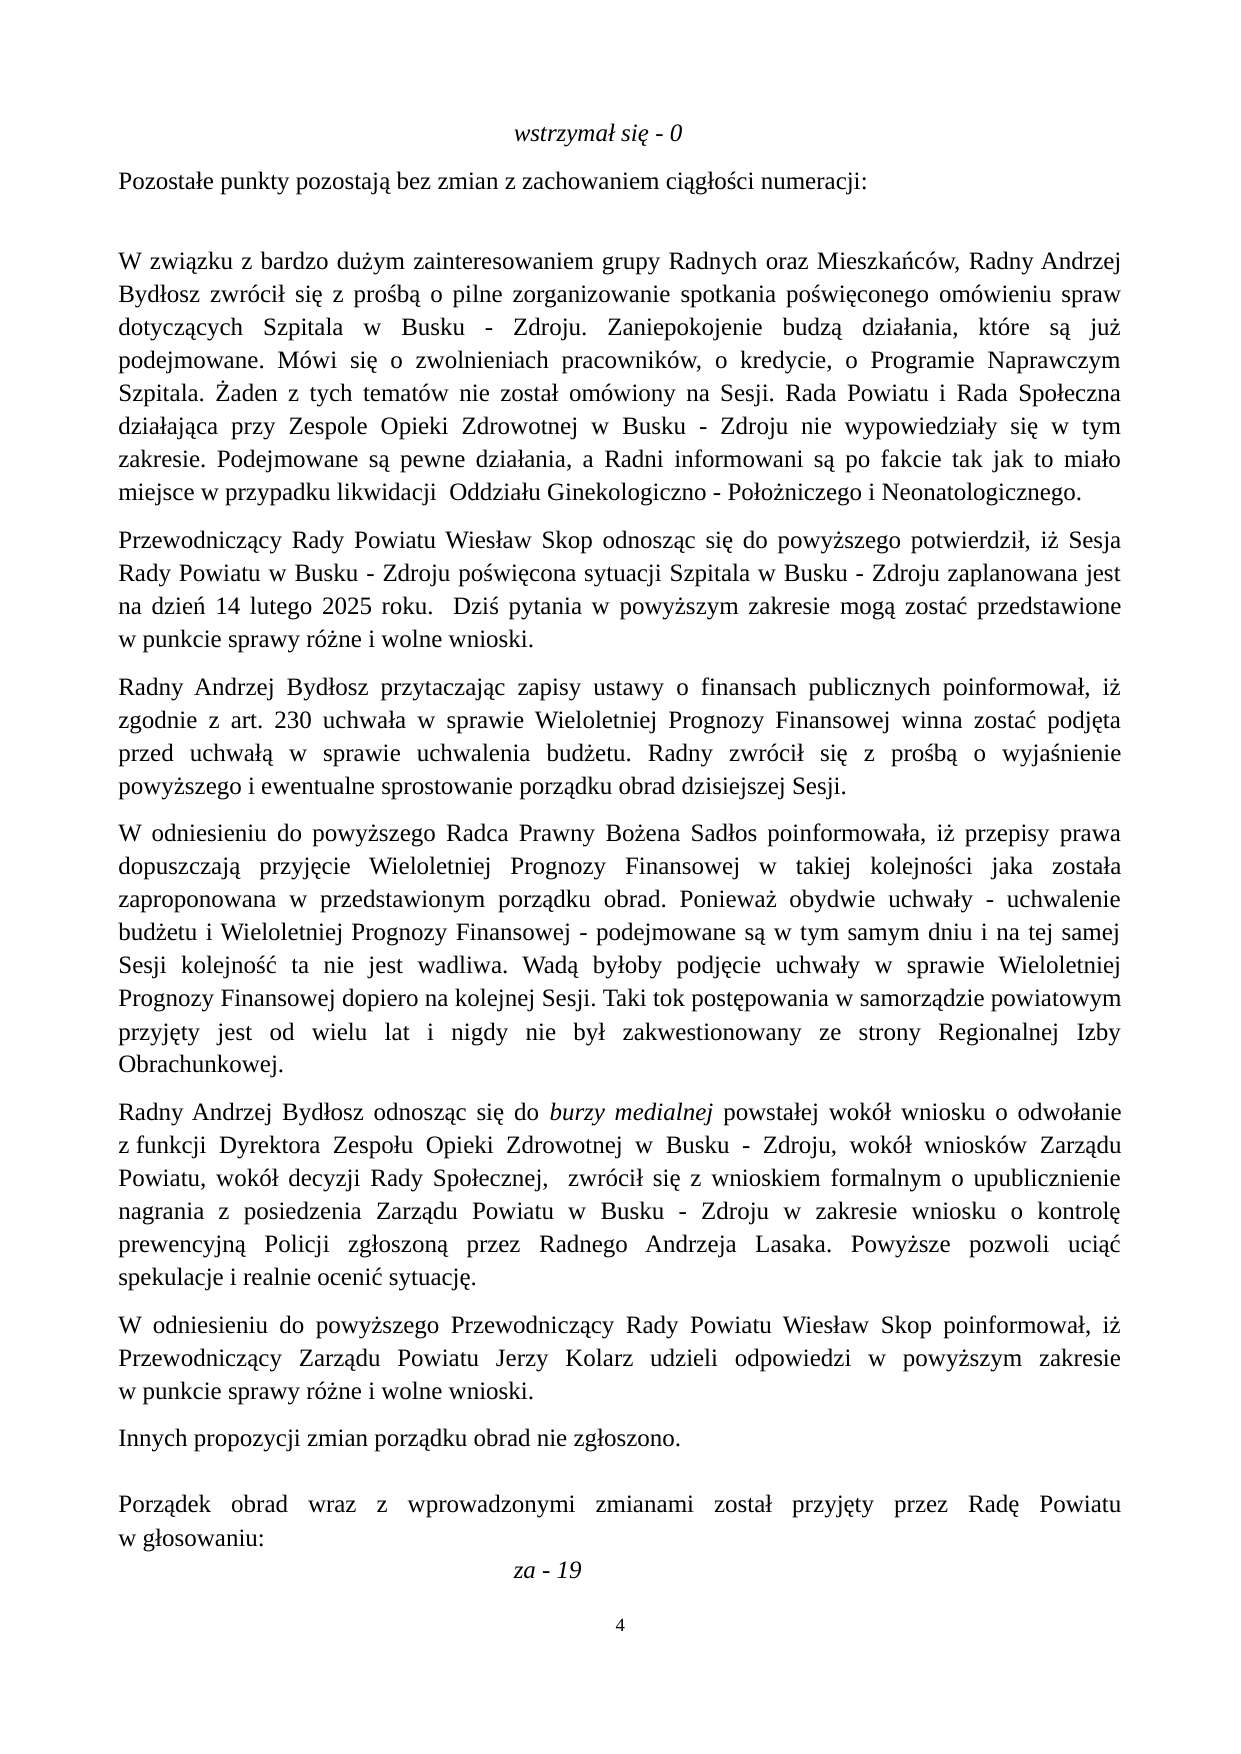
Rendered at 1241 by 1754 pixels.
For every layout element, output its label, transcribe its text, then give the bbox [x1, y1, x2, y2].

list Pozostałe punkty pozostają bez zmian z zachowaniem ciągłości numeracji: [118, 166, 1122, 194]
list za - 19 [513, 1556, 1122, 1584]
list Przewodniczący Rady Powiatu Wiesław Skop odnosząc się do powyższego potwierdził, iż Sesja Rady Powiatu w Busku - Zdroju poświęcona sytuacji Szpitala w Busku - Zdroju zaplanowana jest na dzień 14 lutego 2025 roku. Dziś pytania w powyższym zakresie mogą zostać przedstawione w punkcie sprawy różne i wolne wnioski. [118, 525, 1122, 653]
text Porządek obrad wraz z wprowadzonymi zmianami został przyjęty przez Radę Powiatu w głosowaniu: [118, 1489, 1122, 1551]
list W związku z bardzo dużym zainteresowaniem grupy Radnych oraz Mieszkańców, Radny Andrzej Bydłosz zwrócił się z prośbą o pilne zorganizowanie spotkania poświęconego omówieniu spraw dotyczących Szpitala w Busku - Zdroju. Zaniepokojenie budzą działania, które są już podejmowane. Mówi się o zwolnieniach pracowników, o kredycie, o Programie Naprawczym Szpitala. Żaden z tych tematów nie został omówiony na Sesji. Rada Powiatu i Rada Społeczna działająca przy Zespole Opieki Zdrowotnej w Busku - Zdroju nie wypowiedziały się w tym zakresie. Podejmowane są pewne działania, a Radni informowani są po fakcie tak jak to miało miejsce w przypadku likwidacji Oddziału Ginekologiczno - Położniczego i Neonatologicznego. [118, 246, 1122, 506]
list wstrzymał się - 0 [513, 118, 1122, 147]
list Radny Andrzej Bydłosz przytaczając zapisy ustawy o finansach publicznych poinformował, iż zgodnie z art. 230 uchwała w sprawie Wieloletniej Prognozy Finansowej winna zostać podjęta przed uchwałą w sprawie uchwalenia budżetu. Radny zwrócił się z prośbą o wyjaśnienie powyższego i ewentualne sprostowanie porządku obrad dzisiejszej Sesji. [118, 672, 1122, 799]
list W odniesieniu do powyższego Radca Prawny Bożena Sadłos poinformowała, iż przepisy prawa dopuszczają przyjęcie Wieloletniej Prognozy Finansowej w takiej kolejności jaka została zaproponowana w przedstawionym porządku obrad. Ponieważ obydwie uchwały - uchwalenie budżetu i Wieloletniej Prognozy Finansowej - podejmowane są w tym samym dniu i na tej samej Sesji kolejność ta nie jest wadliwa. Wadą byłoby podjęcie uchwały w sprawie Wieloletniej Prognozy Finansowej dopiero na kolejnej Sesji. Taki tok postępowania w samorządzie powiatowym przyjęty jest od wielu lat i nigdy nie był zakwestionowany ze strony Regionalnej Izby Obrachunkowej. [118, 818, 1122, 1078]
text Innych propozycji zmian porządku obrad nie zgłoszono. [118, 1423, 1122, 1452]
list W odniesieniu do powyższego Przewodniczący Rady Powiatu Wiesław Skop poinformował, iż Przewodniczący Zarządu Powiatu Jerzy Kolarz udzieli odpowiedzi w powyższym zakresie w punkcie sprawy różne i wolne wnioski. [118, 1310, 1122, 1405]
list Radny Andrzej Bydłosz odnosząc się do burzy medialnej powstałej wokół wniosku o odwołanie z funkcji Dyrektora Zespołu Opieki Zdrowotnej w Busku - Zdroju, wokół wniosków Zarządu Powiatu, wokół decyzji Rady Społecznej, zwrócił się z wnioskiem formalnym o upublicznienie nagrania z posiedzenia Zarządu Powiatu w Busku - Zdroju w zakresie wniosku o kontrolę prewencyjną Policji zgłoszoną przez Radnego Andrzeja Lasaka. Powyższe pozwoli uciąć spekulacje i realnie ocenić sytuację. [118, 1097, 1122, 1291]
